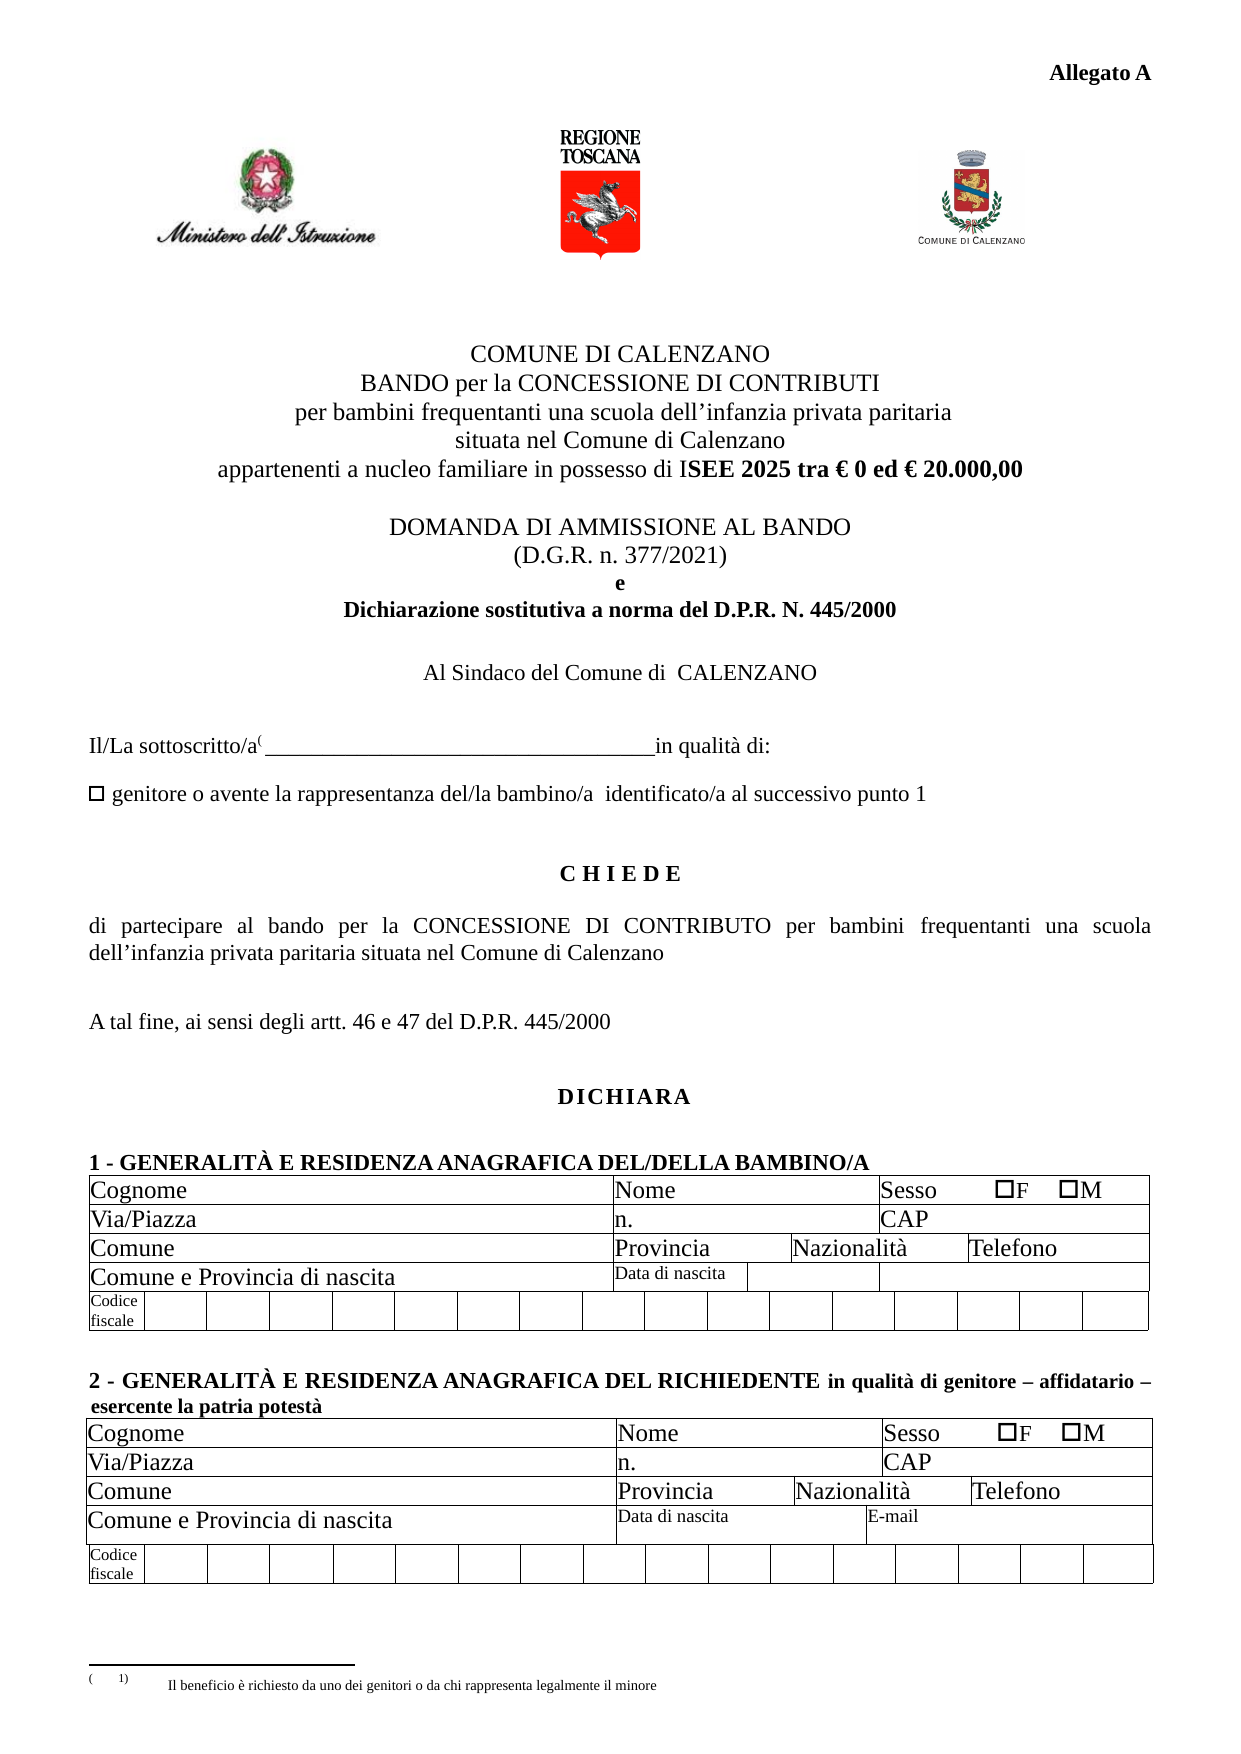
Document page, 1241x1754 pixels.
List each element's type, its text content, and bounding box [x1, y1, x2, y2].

table_header [709, 1545, 770, 1583]
table_cell CAP [883, 1448, 1152, 1476]
table_header [645, 1292, 707, 1329]
table_header [458, 1292, 519, 1329]
table_cell Comune [87, 1477, 616, 1504]
table_cell n. [617, 1448, 882, 1476]
table_header [834, 1545, 895, 1583]
table_header [520, 1292, 582, 1329]
table_cell Comune e Provincia di nascita [87, 1506, 616, 1544]
table_cell Telefono [969, 1234, 1149, 1262]
text (D.G.R. n. 377/2021) [89, 541, 1152, 569]
table_cell [880, 1263, 1149, 1291]
table_header [1083, 1292, 1148, 1329]
table_cell [748, 1263, 879, 1291]
table_header [145, 1545, 207, 1583]
table_header [1084, 1545, 1153, 1583]
table_cell E-mail [867, 1506, 1152, 1544]
text di partecipare al bando per la CONCESSIONE DI CONTRIBUTO per bambini frequentanti una scuola dell’infanzia privata paritaria situata nel Comune di Calenzano [89, 912, 1152, 965]
table_header [1020, 1292, 1082, 1329]
table_header [959, 1545, 1020, 1583]
table_cell Via/Piazza [90, 1205, 613, 1233]
table_header [1021, 1545, 1083, 1583]
table_cell Data di nascita [617, 1506, 866, 1544]
table_header [403, 112, 792, 287]
table_header [82, 112, 403, 287]
table_header Cognome [87, 1419, 616, 1447]
table_header [584, 1545, 645, 1583]
table_cell Provincia [617, 1477, 794, 1504]
table_cell Nazionalità [795, 1477, 971, 1504]
picture [148, 131, 388, 256]
table_cell Comune e Provincia di nascita [90, 1263, 613, 1291]
table_header [333, 1292, 394, 1329]
table_header [459, 1545, 520, 1583]
text Il/La sottoscritto/a __________________________________in qualità di: [89, 723, 1152, 761]
table_cell Telefono [972, 1477, 1152, 1504]
table_header [792, 112, 1151, 287]
table_cell n. [614, 1205, 879, 1233]
text A tal fine, ai sensi degli artt. 46 e 47 del D.P.R. 445/2000 [89, 1006, 1152, 1036]
text 1 - Generalità E RESIDENZA ANAGRAFICA DEL/DELLA BAMBINO/A [89, 1148, 1152, 1175]
table_header [334, 1545, 395, 1583]
table_header [270, 1545, 333, 1583]
picture [918, 150, 1025, 244]
table_cell CAP [880, 1205, 1149, 1233]
table_cell Via/Piazza [87, 1448, 616, 1476]
text e [89, 569, 1152, 596]
table_header Cognome [90, 1176, 613, 1204]
text DICHIARA [89, 1078, 1152, 1111]
table_header [895, 1292, 957, 1329]
table_header [395, 1292, 457, 1329]
text 2 - Generalità E RESIDENZA ANAGRAFICA DEL RICHIEDENTE in qualità di genitore – affidatario – esercente la patria potestà [82, 1367, 1152, 1418]
table_header [208, 1545, 269, 1583]
table_header [708, 1292, 769, 1329]
table_header [396, 1545, 458, 1583]
table_header [958, 1292, 1019, 1329]
table_header [583, 1292, 644, 1329]
text Chiede [89, 856, 1152, 886]
table_header [145, 1292, 206, 1329]
text appartenenti a nucleo familiare in possesso di ISEE 2025 tra € 0 ed € 20.000,00 [89, 454, 1152, 483]
table_cell Comune [90, 1234, 613, 1262]
text BANDO per la CONCESSIONE DI CONTRIBUTI [89, 368, 1152, 397]
text Allegato A [94, 59, 1152, 85]
table_header [770, 1292, 832, 1329]
table_header [521, 1545, 583, 1583]
table_header [833, 1292, 894, 1329]
table_header Nome [614, 1176, 879, 1204]
table_header [207, 1292, 269, 1329]
table_header [270, 1292, 332, 1329]
table_header Sesso F M [880, 1176, 1149, 1204]
text Dichiarazione sostitutiva a norma del D.P.R. N. 445/2000 [89, 596, 1152, 622]
table_cell Data di nascita [614, 1263, 747, 1291]
text situata nel Comune di Calenzano [89, 426, 1152, 454]
table_cell Provincia [614, 1234, 791, 1262]
table_header Sesso F M [883, 1419, 1152, 1447]
text per bambini frequentanti una scuola dell’infanzia privata paritaria [89, 397, 1152, 426]
table_header [771, 1545, 833, 1583]
text COMUNE DI CALENZANO [89, 339, 1152, 368]
table_header  genitore o avente la rappresentanza del/la bambino/a identificato/a al successivo punto 1 [74, 761, 1189, 827]
table_header [896, 1545, 958, 1583]
text 1) Il beneficio è richiesto da uno dei genitori o da chi rappresenta legalmente il minore [89, 1671, 1152, 1695]
table_cell Nazionalità [792, 1234, 968, 1262]
table_header Codice fiscale [90, 1292, 144, 1329]
picture [560, 130, 641, 260]
text DOMANDA DI AMMISSIONE AL BANDO [89, 512, 1152, 541]
table_header Nome [617, 1419, 882, 1447]
table_header Codice fiscale [90, 1545, 144, 1583]
text Al Sindaco del Comune di CALENZANO [89, 659, 1152, 686]
table_header [646, 1545, 708, 1583]
